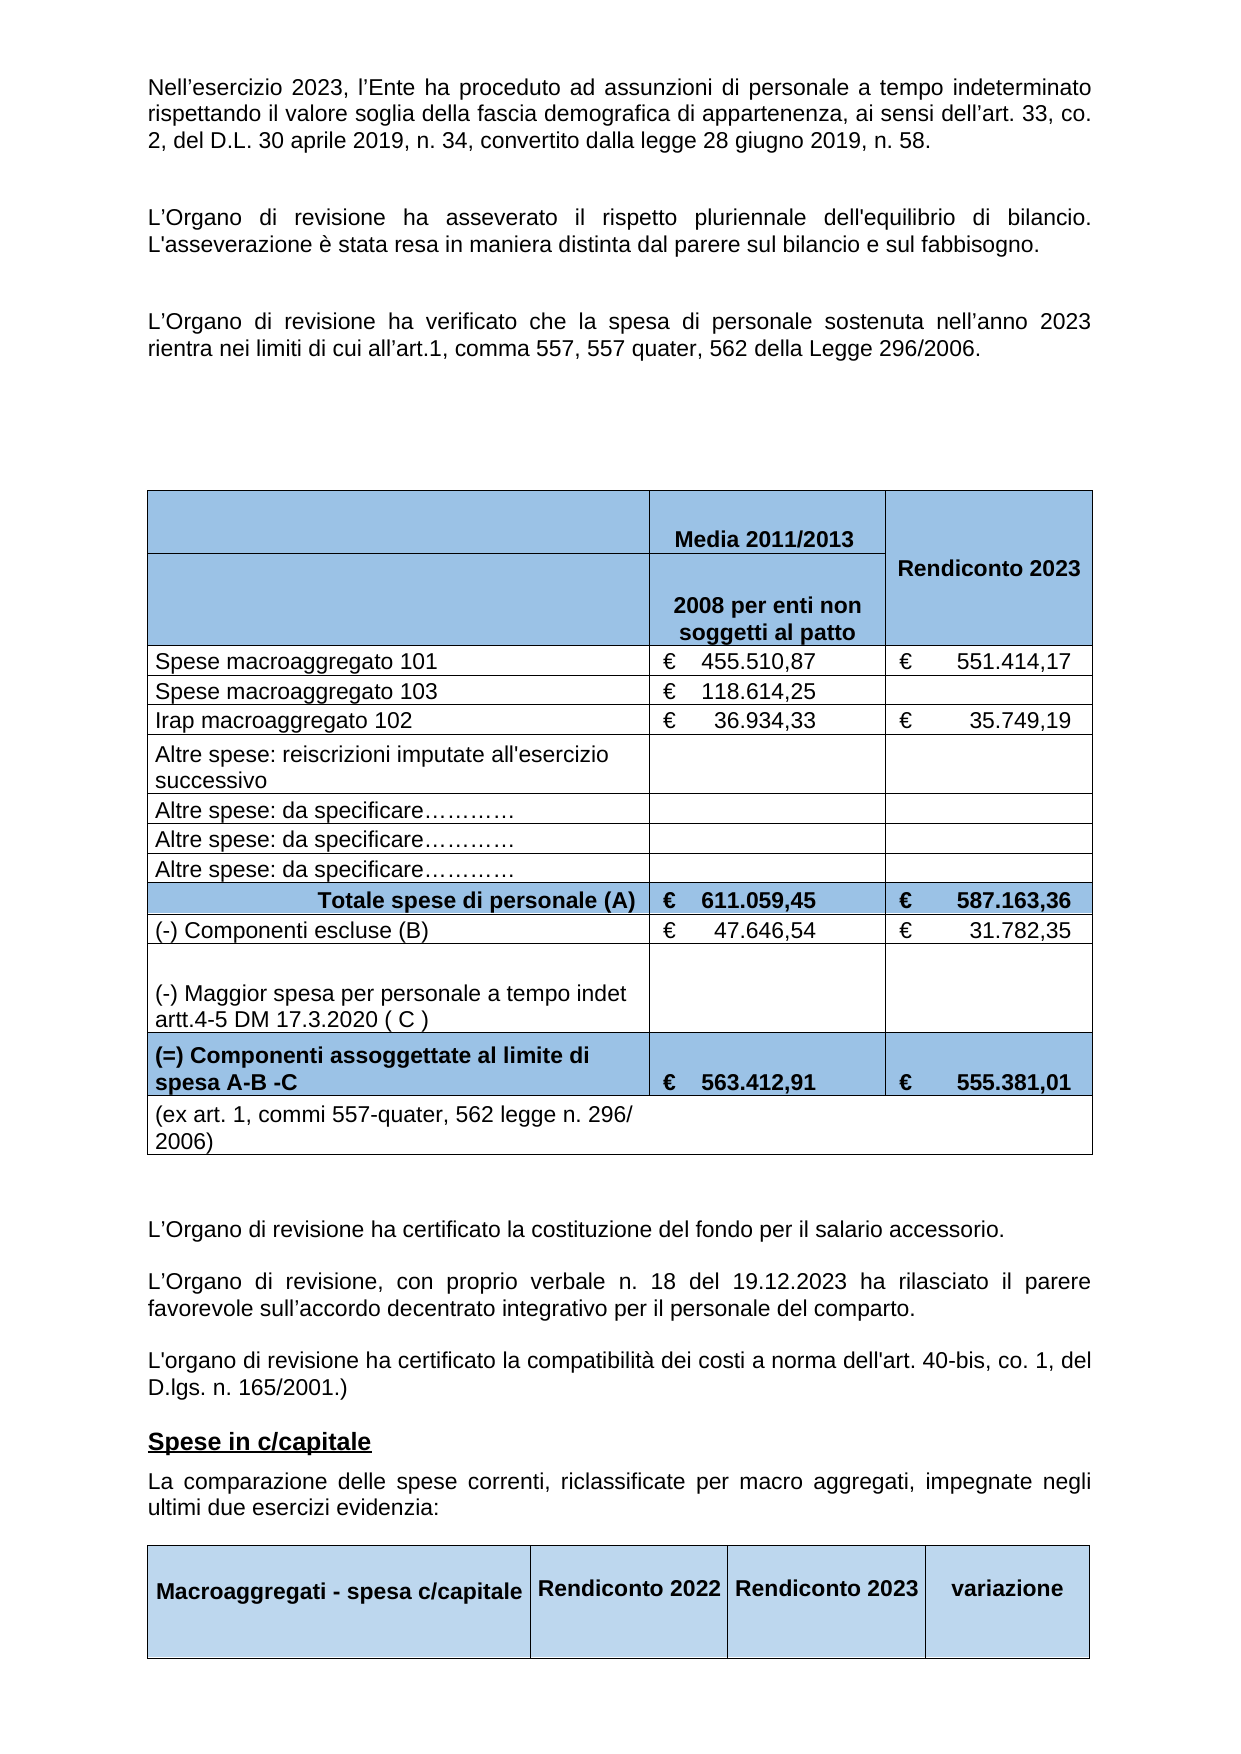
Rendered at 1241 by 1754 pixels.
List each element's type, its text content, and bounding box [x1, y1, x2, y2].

table_cell [650, 735, 885, 793]
table_cell [650, 794, 885, 823]
table_header Rendiconto 2023 [886, 491, 1092, 645]
text L’Organo di revisione, con proprio verbale n. 18 del 19.12.2023 ha rilasciato il parere favorevole sull’accordo decentrato integrativo per il personale del comparto. [148, 1268, 1092, 1321]
table_cell [886, 794, 1092, 823]
table_header [148, 491, 649, 553]
table_cell € 587.163,36 [886, 883, 1092, 913]
text Spese in c/capitale [148, 1426, 1092, 1455]
table_cell [886, 854, 1092, 882]
table_cell € 611.059,45 [650, 883, 885, 913]
table_cell [886, 824, 1092, 853]
table_cell Altre spese: da specificare………… [148, 824, 649, 853]
table_cell [650, 824, 885, 853]
table_cell € 555.381,01 [886, 1033, 1092, 1095]
table_cell (=) Componenti assoggettate al limite di spesa A-B -C [148, 1033, 649, 1095]
table_cell [886, 676, 1092, 704]
table_cell [650, 944, 885, 1032]
table_cell Totale spese di personale (A) [148, 883, 649, 913]
table_cell € 551.414,17 [886, 646, 1092, 674]
table_cell Irap macroaggregato 102 [148, 705, 649, 734]
table_cell [649, 1096, 886, 1154]
text L’Organo di revisione ha verificato che la spesa di personale sostenuta nell’anno 2023 rientra nei limiti di cui all’art.1, comma 557, 557 quater, 562 della Legge 296/2006. [148, 308, 1092, 361]
table_cell € 563.412,91 [650, 1033, 885, 1095]
table_cell € 31.782,35 [886, 915, 1092, 943]
text L’Organo di revisione ha certificato la costituzione del fondo per il salario accessorio. [148, 1216, 1092, 1242]
table_header Media 2011/2013 [650, 491, 885, 553]
table_header Rendiconto 2022 [531, 1546, 727, 1657]
table_cell € 455.510,87 [650, 646, 885, 674]
table_cell (-) Maggior spesa per personale a tempo indet artt.4-5 DM 17.3.2020 ( C ) [148, 944, 649, 1032]
table_header [1090, 1545, 1094, 1601]
text L’Organo di revisione ha asseverato il rispetto pluriennale dell'equilibrio di bilancio. L'asseverazione è stata resa in maniera distinta dal parere sul bilancio e sul fabbisogno. [148, 204, 1092, 257]
text La comparazione delle spese correnti, riclassificate per macro aggregati, impegnate negli ultimi due esercizi evidenzia: [148, 1468, 1092, 1520]
text L'organo di revisione ha certificato la compatibilità dei costi a norma dell'art. 40-bis, co. 1, del D.lgs. n. 165/2001.) [148, 1347, 1092, 1400]
table_cell Spese macroaggregato 103 [148, 676, 649, 704]
table_cell (-) Componenti escluse (B) [148, 915, 649, 943]
text Nell’esercizio 2023, l’Ente ha proceduto ad assunzioni di personale a tempo indeterminato rispettando il valore soglia della fascia demografica di appartenenza, ai sensi dell’art. 33, co. 2, del D.L. 30 aprile 2019, n. 34, convertito dalla legge 28 giugno 2019, n. 58. [148, 74, 1092, 153]
table_cell € 35.749,19 [886, 705, 1092, 734]
table_cell Spese macroaggregato 101 [148, 646, 649, 674]
table_cell (ex art. 1, commi 557-quater, 562 legge n. 296/ 2006) [148, 1096, 649, 1154]
table_cell [886, 944, 1092, 1032]
table_cell [148, 554, 649, 645]
table_cell € 47.646,54 [650, 915, 885, 943]
table_cell Altre spese: da specificare………… [148, 854, 649, 882]
table_cell € 118.614,25 [650, 676, 885, 704]
table_cell 2008 per enti non soggetti al patto [650, 554, 885, 645]
table_cell [1090, 1601, 1094, 1657]
table_cell Altre spese: da specificare………… [148, 794, 649, 823]
table_header Macroaggregati - spesa c/capitale [148, 1546, 530, 1657]
table_cell [650, 854, 885, 882]
table_header Rendiconto 2023 [728, 1546, 925, 1657]
table_cell [886, 735, 1092, 793]
table_cell € 36.934,33 [650, 705, 885, 734]
table_cell [886, 1096, 1092, 1154]
table_cell Altre spese: reiscrizioni imputate all'esercizio successivo [148, 735, 649, 793]
table_header variazione [926, 1546, 1089, 1657]
